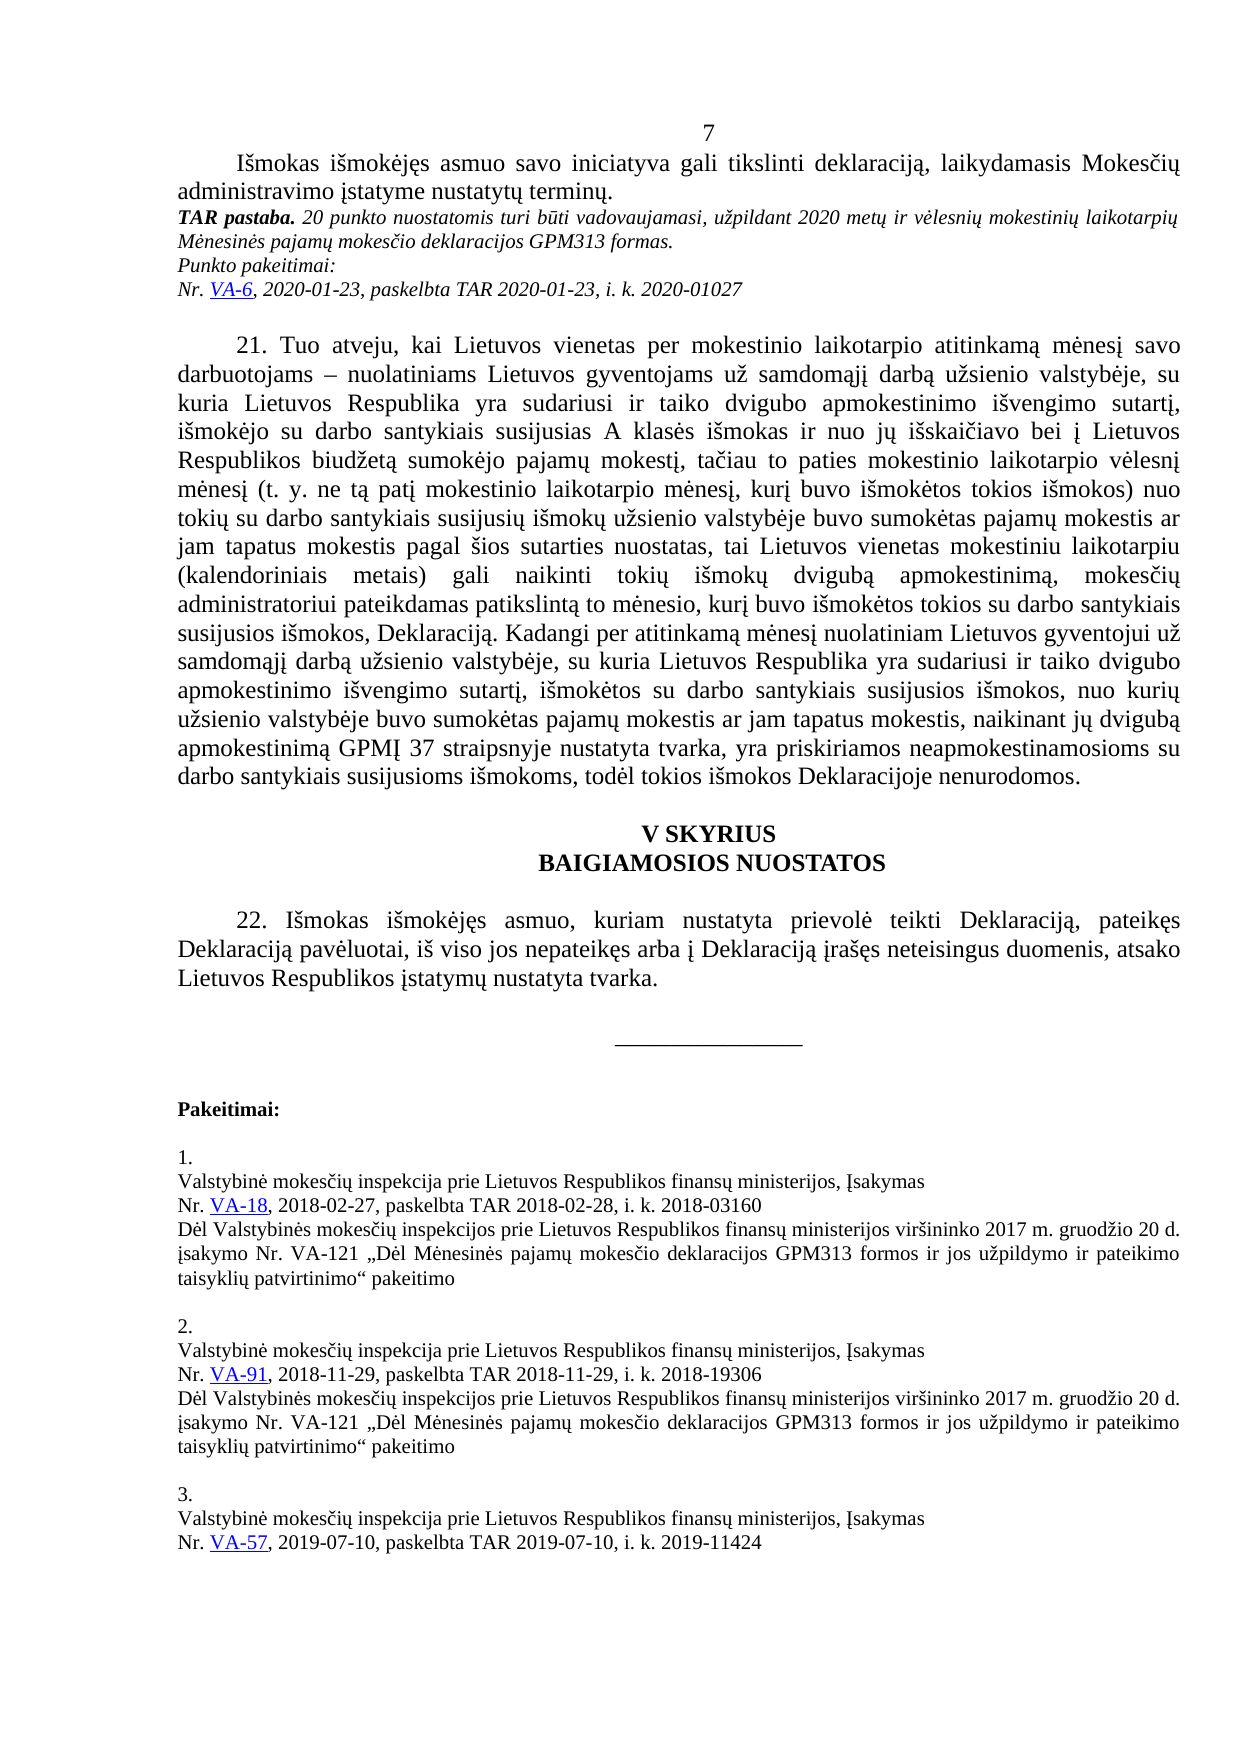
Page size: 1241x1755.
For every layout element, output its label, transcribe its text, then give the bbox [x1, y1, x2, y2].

text V SKYRIUS [177, 819, 1181, 848]
text Dėl Valstybinės mokesčių inspekcijos prie Lietuvos Respublikos finansų ministerijos viršininko 2017 m. gruodžio 20 d. įsakymo Nr. VA-121 „Dėl Mėnesinės pajamų mokesčio deklaracijos GPM313 formos ir jos užpildymo ir pateikimo taisyklių patvirtinimo“ pakeitimo [177, 1386, 1181, 1458]
text Nr. VA-57, 2019-07-10, paskelbta TAR 2019-07-10, i. k. 2019-11424 [177, 1530, 1181, 1554]
text Dėl Valstybinės mokesčių inspekcijos prie Lietuvos Respublikos finansų ministerijos viršininko 2017 m. gruodžio 20 d. įsakymo Nr. VA-121 „Dėl Mėnesinės pajamų mokesčio deklaracijos GPM313 formos ir jos užpildymo ir pateikimo taisyklių patvirtinimo“ pakeitimo [177, 1217, 1181, 1289]
text 21. Tuo atveju, kai Lietuvos vienetas per mokestinio laikotarpio atitinkamą mėnesį savo darbuotojams – nuolatiniams Lietuvos gyventojams už samdomąjį darbą užsienio valstybėje, su kuria Lietuvos Respublika yra sudariusi ir taiko dvigubo apmokestinimo išvengimo sutartį, išmokėjo su darbo santykiais susijusias A klasės išmokas ir nuo jų išskaičiavo bei į Lietuvos Respublikos biudžetą sumokėjo pajamų mokestį, tačiau to paties mokestinio laikotarpio vėlesnį mėnesį (t. y. ne tą patį mokestinio laikotarpio mėnesį, kurį buvo išmokėtos tokios išmokos) nuo tokių su darbo santykiais susijusių išmokų užsienio valstybėje buvo sumokėtas pajamų mokestis ar jam tapatus mokestis pagal šios sutarties nuostatas, tai Lietuvos vienetas mokestiniu laikotarpiu (kalendoriniais metais) gali naikinti tokių išmokų dvigubą apmokestinimą, mokesčių administratoriui pateikdamas patikslintą to mėnesio, kurį buvo išmokėtos tokios su darbo santykiais susijusios išmokos, Deklaraciją. Kadangi per atitinkamą mėnesį nuolatiniam Lietuvos gyventojui už samdomąjį darbą užsienio valstybėje, su kuria Lietuvos Respublika yra sudariusi ir taiko dvigubo apmokestinimo išvengimo sutartį, išmokėtos su darbo santykiais susijusios išmokos, nuo kurių užsienio valstybėje buvo sumokėtas pajamų mokestis ar jam tapatus mokestis, naikinant jų dvigubą apmokestinimą GPMĮ 37 straipsnyje nustatyta tvarka, yra priskiriamos neapmokestinamosioms su darbo santykiais susijusioms išmokoms, todėl tokios išmokos Deklaracijoje nenurodomos. [177, 330, 1181, 790]
text Išmokas išmokėjęs asmuo savo iniciatyva gali tikslinti deklaraciją, laikydamasis Mokesčių administravimo įstatyme nustatytų terminų. [177, 148, 1181, 205]
text Valstybinė mokesčių inspekcija prie Lietuvos Respublikos finansų ministerijos, Įsakymas [177, 1338, 1181, 1362]
text 22. Išmokas išmokėjęs asmuo, kuriam nustatyta prievolė teikti Deklaraciją, pateikęs Deklaraciją pavėluotai, iš viso jos nepateikęs arba į Deklaraciją įrašęs neteisingus duomenis, atsako Lietuvos Respublikos įstatymų nustatyta tvarka. [177, 905, 1181, 991]
text Nr. VA-6, 2020-01-23, paskelbta TAR 2020-01-23, i. k. 2020-01027 [177, 277, 1181, 301]
text 2. [177, 1313, 1181, 1338]
text Valstybinė mokesčių inspekcija prie Lietuvos Respublikos finansų ministerijos, Įsakymas [177, 1506, 1181, 1530]
text Nr. VA-91, 2018-11-29, paskelbta TAR 2018-11-29, i. k. 2018-19306 [177, 1362, 1181, 1386]
text Valstybinė mokesčių inspekcija prie Lietuvos Respublikos finansų ministerijos, Įsakymas [177, 1169, 1181, 1193]
text BAIGIAMOSIOS NUOSTATOS [177, 848, 1181, 876]
text 3. [177, 1482, 1181, 1506]
text Pakeitimai: [177, 1097, 1181, 1121]
text _______________ [177, 1020, 1181, 1049]
text Nr. VA-18, 2018-02-27, paskelbta TAR 2018-02-28, i. k. 2018-03160 [177, 1193, 1181, 1217]
text 1. [177, 1145, 1181, 1169]
text Punkto pakeitimai: [177, 253, 1181, 277]
text TAR pastaba. 20 punkto nuostatomis turi būti vadovaujamasi, užpildant 2020 metų ir vėlesnių mokestinių laikotarpių Mėnesinės pajamų mokesčio deklaracijos GPM313 formas. [177, 205, 1181, 253]
